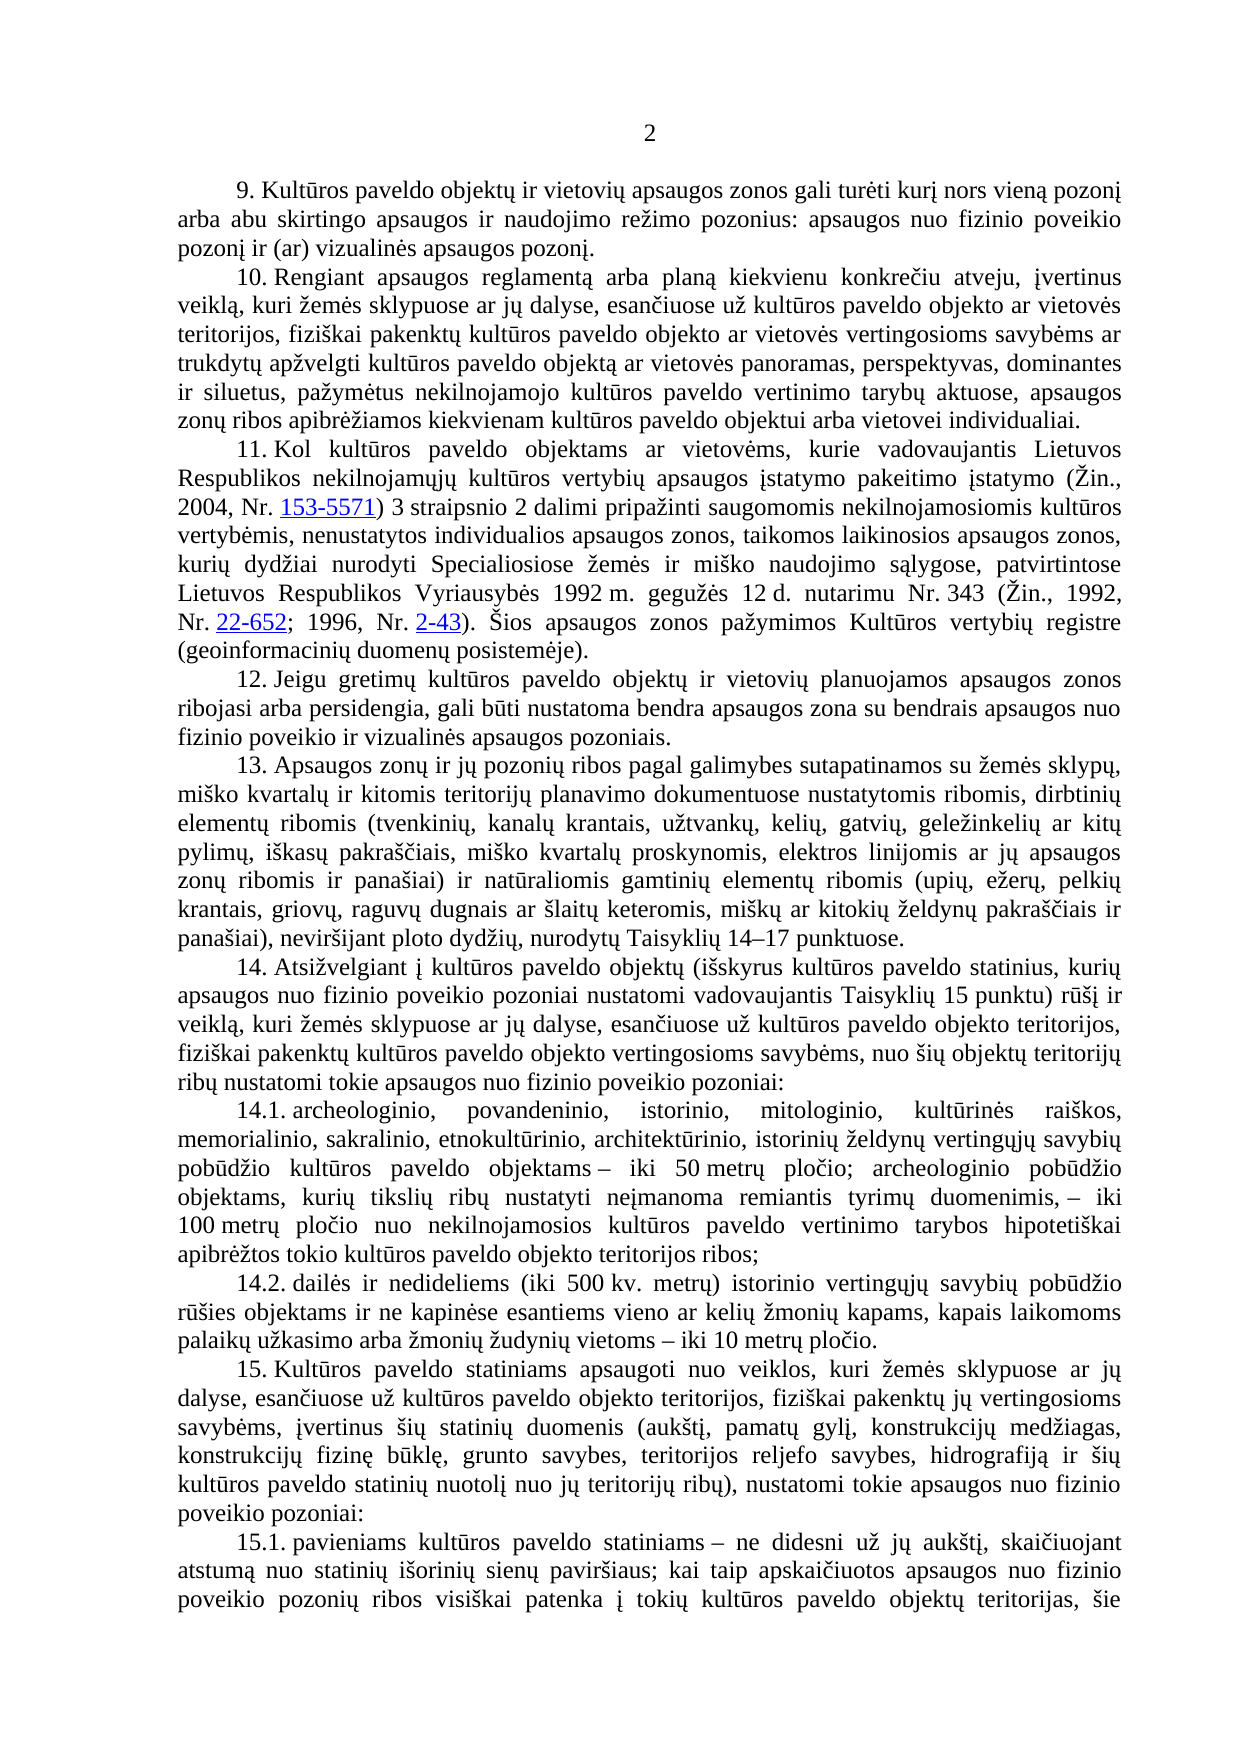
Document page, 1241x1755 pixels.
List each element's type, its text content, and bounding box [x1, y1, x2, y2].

text 14.2. dailės ir nedideliems (iki 500 kv. metrų) istorinio vertingųjų savybių pobūdžio rūšies objektams ir ne kapinėse esantiems vieno ar kelių žmonių kapams, kapais laikomoms palaikų užkasimo arba žmonių žudynių vietoms – iki 10 metrų pločio. [177, 1268, 1122, 1354]
text 9. Kultūros paveldo objektų ir vietovių apsaugos zonos gali turėti kurį nors vieną pozonį arba abu skirtingo apsaugos ir naudojimo režimo pozonius: apsaugos nuo fizinio poveikio pozonį ir (ar) vizualinės apsaugos pozonį. [177, 176, 1122, 262]
text 14.1. archeologinio, povandeninio, istorinio, mitologinio, kultūrinės raiškos, memorialinio, sakralinio, etnokultūrinio, architektūrinio, istorinių želdynų vertingųjų savybių pobūdžio kultūros paveldo objektams – iki 50 metrų pločio; archeologinio pobūdžio objektams, kurių tikslių ribų nustatyti neįmanoma remiantis tyrimų duomenimis, – iki 100 metrų pločio nuo nekilnojamosios kultūros paveldo vertinimo tarybos hipotetiškai apibrėžtos tokio kultūros paveldo objekto teritorijos ribos; [177, 1096, 1122, 1268]
text 12. Jeigu gretimų kultūros paveldo objektų ir vietovių planuojamos apsaugos zonos ribojasi arba persidengia, gali būti nustatoma bendra apsaugos zona su bendrais apsaugos nuo fizinio poveikio ir vizualinės apsaugos pozoniais. [177, 664, 1122, 751]
text 10. Rengiant apsaugos reglamentą arba planą kiekvienu konkrečiu atveju, įvertinus veiklą, kuri žemės sklypuose ar jų dalyse, esančiuose už kultūros paveldo objekto ar vietovės teritorijos, fiziškai pakenktų kultūros paveldo objekto ar vietovės vertingosioms savybėms ar trukdytų apžvelgti kultūros paveldo objektą ar vietovės panoramas, perspektyvas, dominantes ir siluetus, pažymėtus nekilnojamojo kultūros paveldo vertinimo tarybų aktuose, apsaugos zonų ribos apibrėžiamos kiekvienam kultūros paveldo objektui arba vietovei individualiai. [177, 262, 1122, 434]
text 13. Apsaugos zonų ir jų pozonių ribos pagal galimybes sutapatinamos su žemės sklypų, miško kvartalų ir kitomis teritorijų planavimo dokumentuose nustatytomis ribomis, dirbtinių elementų ribomis (tvenkinių, kanalų krantais, užtvankų, kelių, gatvių, geležinkelių ar kitų pylimų, iškasų pakraščiais, miško kvartalų proskynomis, elektros linijomis ar jų apsaugos zonų ribomis ir panašiai) ir natūraliomis gamtinių elementų ribomis (upių, ežerų, pelkių krantais, griovų, raguvų dugnais ar šlaitų keteromis, miškų ar kitokių želdynų pakraščiais ir panašiai), neviršijant ploto dydžių, nurodytų Taisyklių 14–17 punktuose. [177, 751, 1122, 952]
text 14. Atsižvelgiant į kultūros paveldo objektų (išskyrus kultūros paveldo statinius, kurių apsaugos nuo fizinio poveikio pozoniai nustatomi vadovaujantis Taisyklių 15 punktu) rūšį ir veiklą, kuri žemės sklypuose ar jų dalyse, esančiuose už kultūros paveldo objekto teritorijos, fiziškai pakenktų kultūros paveldo objekto vertingosioms savybėms, nuo šių objektų teritorijų ribų nustatomi tokie apsaugos nuo fizinio poveikio pozoniai: [177, 952, 1122, 1096]
text 11. Kol kultūros paveldo objektams ar vietovėms, kurie vadovaujantis Lietuvos Respublikos nekilnojamųjų kultūros vertybių apsaugos įstatymo pakeitimo įstatymo (Žin., 2004, Nr. 153-5571) 3 straipsnio 2 dalimi pripažinti saugomomis nekilnojamosiomis kultūros vertybėmis, nenustatytos individualios apsaugos zonos, taikomos laikinosios apsaugos zonos, kurių dydžiai nurodyti Specialiosiose žemės ir miško naudojimo sąlygose, patvirtintose Lietuvos Respublikos Vyriausybės 1992 m. gegužės 12 d. nutarimu Nr. 343 (Žin., 1992, Nr. 22-652; 1996, Nr. 2-43). Šios apsaugos zonos pažymimos Kultūros vertybių registre (geoinformacinių duomenų posistemėje). [177, 434, 1122, 664]
text 15.1. pavieniams kultūros paveldo statiniams – ne didesni už jų aukštį, skaičiuojant atstumą nuo statinių išorinių sienų paviršiaus; kai taip apskaičiuotos apsaugos nuo fizinio poveikio pozonių ribos visiškai patenka į tokių kultūros paveldo objektų teritorijas, šie [177, 1527, 1122, 1613]
text 15. Kultūros paveldo statiniams apsaugoti nuo veiklos, kuri žemės sklypuose ar jų dalyse, esančiuose už kultūros paveldo objekto teritorijos, fiziškai pakenktų jų vertingosioms savybėms, įvertinus šių statinių duomenis (aukštį, pamatų gylį, konstrukcijų medžiagas, konstrukcijų fizinę būklę, grunto savybes, teritorijos reljefo savybes, hidrografiją ir šių kultūros paveldo statinių nuotolį nuo jų teritorijų ribų), nustatomi tokie apsaugos nuo fizinio poveikio pozoniai: [177, 1354, 1122, 1527]
